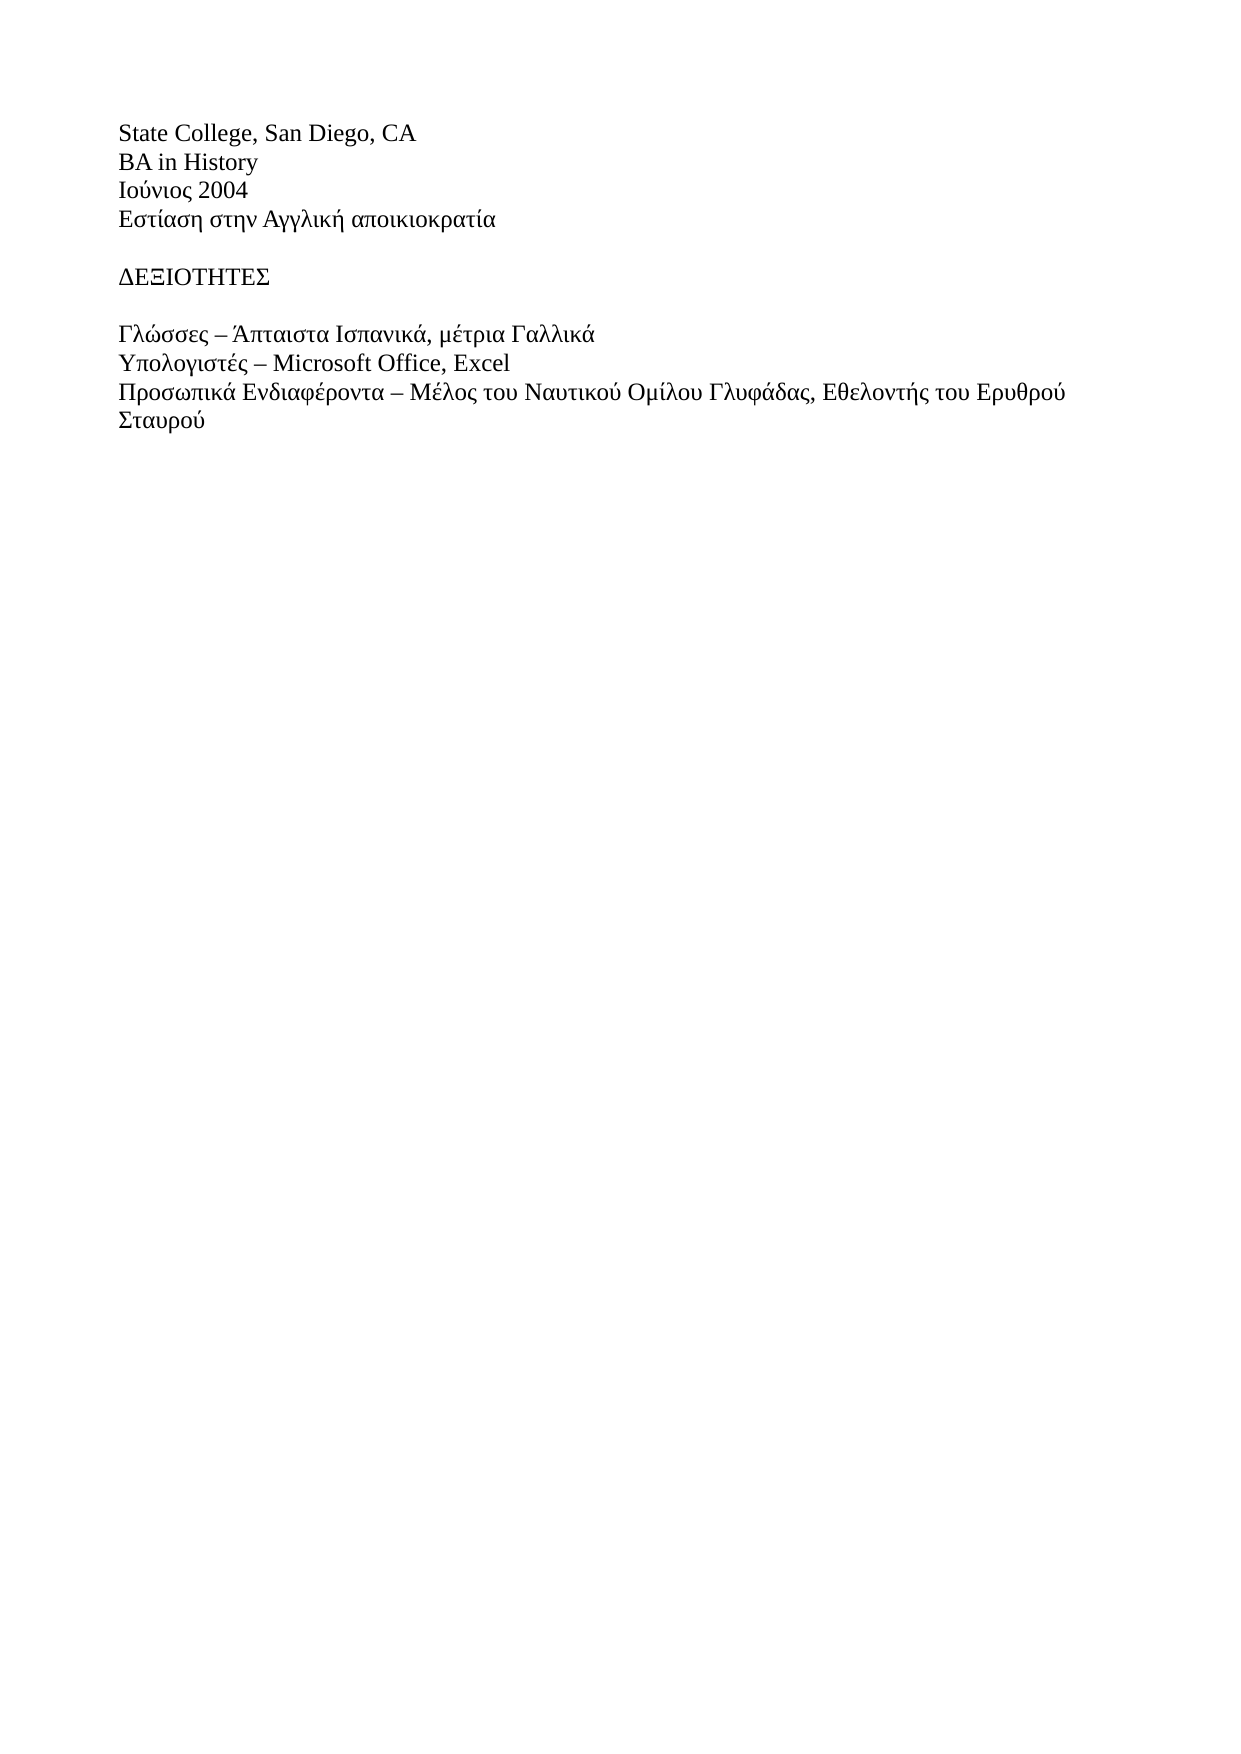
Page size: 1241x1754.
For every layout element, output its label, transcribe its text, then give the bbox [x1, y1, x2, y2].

text State College, San Diego, CA [118, 118, 1122, 147]
text Υπολογιστές – Microsoft Office, Excel [118, 348, 1122, 377]
text Ιούνιος 2004 [118, 176, 1122, 204]
text Γλώσσες – Άπταιστα Ισπανικά, μέτρια Γαλλικά [118, 319, 1122, 348]
text Προσωπικά Ενδιαφέροντα – Μέλος του Ναυτικού Ομίλου Γλυφάδας, Εθελοντής του Ερυθρού Σταυρού [118, 377, 1122, 434]
text ΔΕΞΙΟΤΗΤΕΣ [118, 262, 1122, 291]
text Εστίαση στην Αγγλική αποικιοκρατία [118, 204, 1122, 233]
text BA in History [118, 147, 1122, 176]
